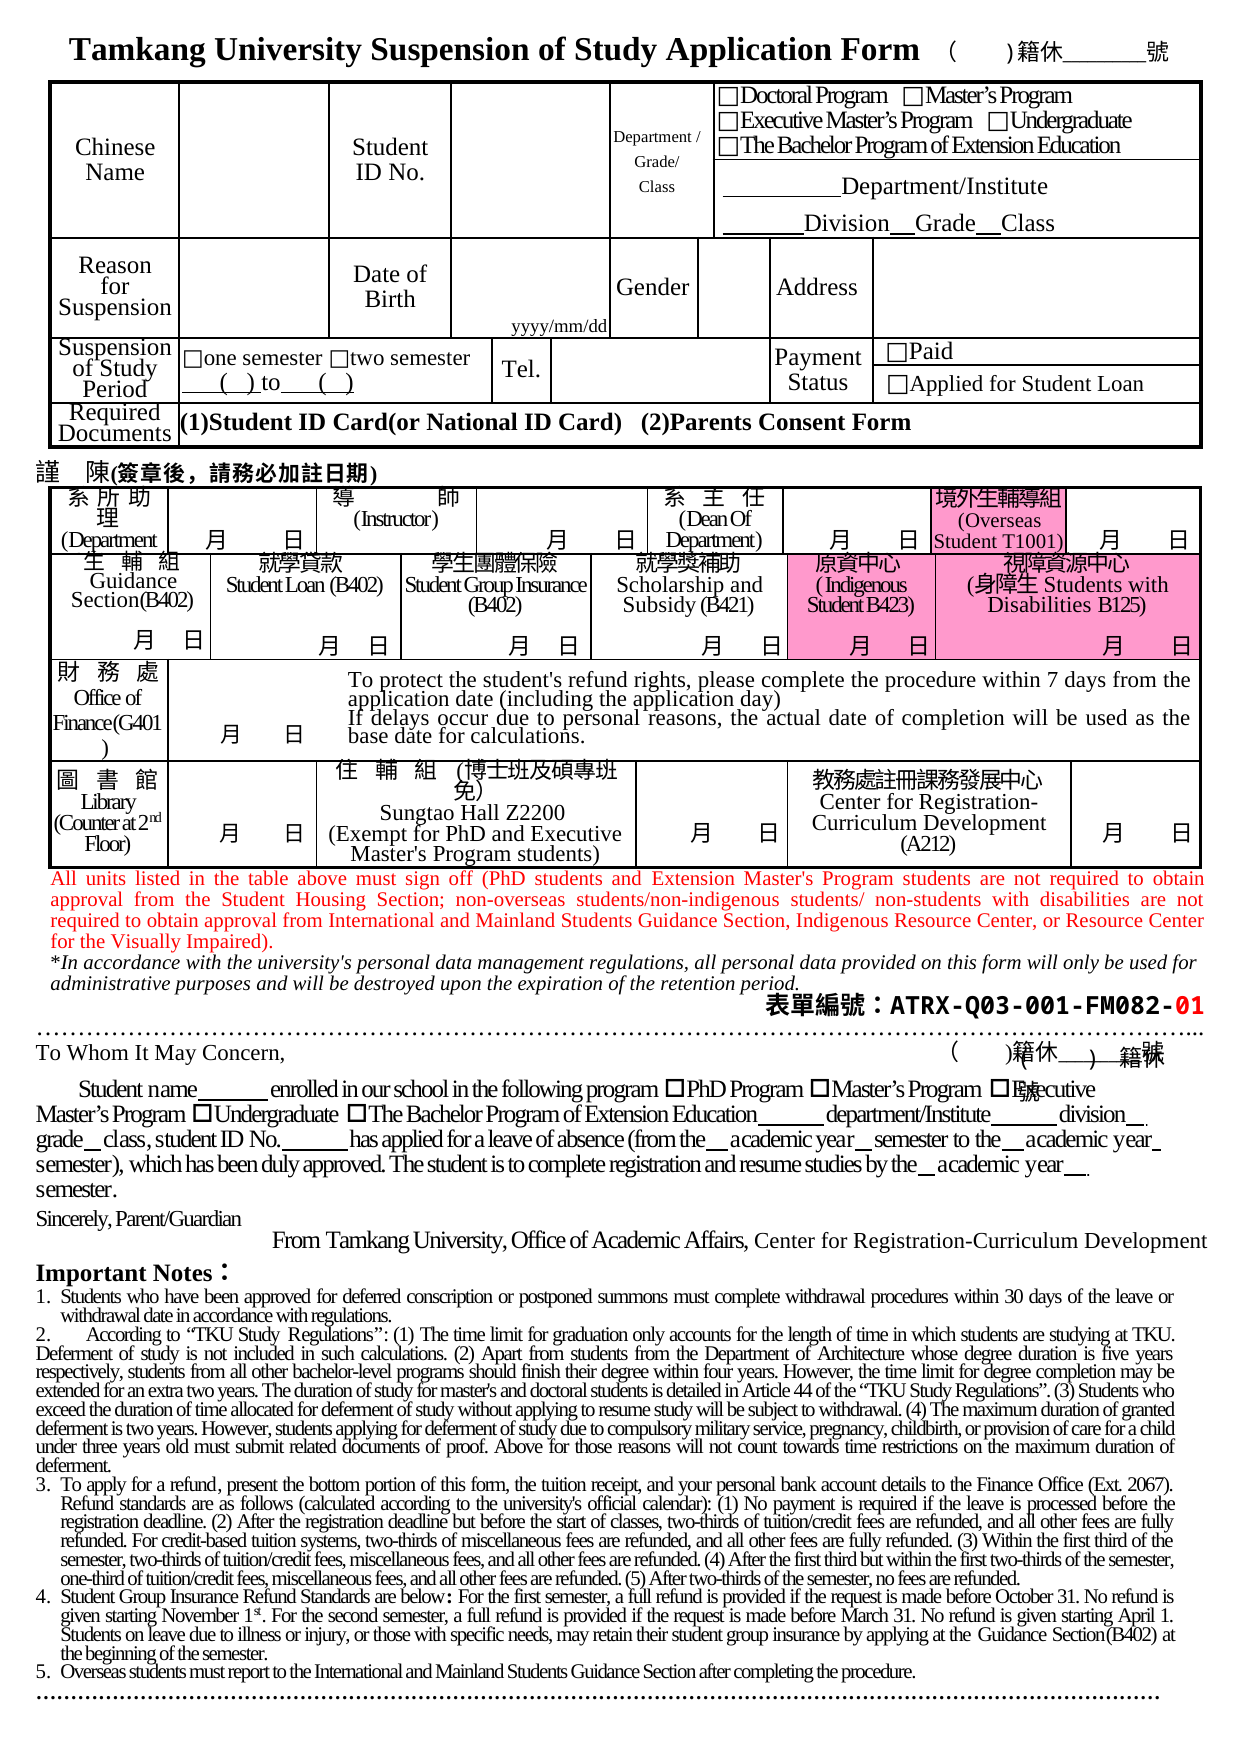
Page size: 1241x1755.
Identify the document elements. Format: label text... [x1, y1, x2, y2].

table_cell 生 輔 組Guidance Section(B402) 月 日 [52, 555, 210, 659]
table_header 月 日 [169, 489, 316, 553]
table_header 導 師 (Instructor) [317, 489, 476, 553]
table_cell Required Documents [52, 404, 178, 445]
table_header 月 日 [784, 489, 930, 553]
list Overseas students must report to the International and Mainland Students Guidance Section after completing the procedure. [35, 1664, 1176, 1682]
table_header Department /Grade/ Class [611, 84, 713, 237]
text Important Notes： [35, 1252, 1205, 1289]
table_cell Address [771, 239, 872, 337]
table_cell □Paid [874, 339, 1199, 364]
table_cell 月 日 [1072, 762, 1199, 866]
list According to “TKU Study Regulations”: (1) The time limit for graduation only accounts for the length of time in which students are studying at TKU. Deferment of study is not included in such calculations. (2) Apart from students from the Department of Architecture whose degree duration is five years respectively, students from all other bachelor-level programs should finish their degree within four years. However, the time limit for degree completion may be extended for an extra two years. The duration of study for master's and doctoral students is detailed in Article 44 of the “TKU Study Regulations”. (3) Students who exceed the duration of time allocated for deferment of study without applying to resume study will be subject to withdrawal. (4) The maximum duration of granted deferment is two years. However, students applying for deferment of study due to compulsory military service, pregnancy, childbirth, or provision of care for a child under three years old must submit related documents of proof. Above for those reasons will not count towards time restrictions on the maximum duration of deferment. [35, 1326, 1176, 1476]
text From Tamkang University, Office of Academic Affairs, Center for Registration-Curriculum Development [32, 1232, 1208, 1252]
table_header 系 所 助 理 (Department Assistant) [52, 489, 167, 553]
text ……………………………………………………………………………………………………………………………………………… [35, 1682, 1205, 1703]
table_cell 就學貸款 Student Loan (B402) 月 日 [211, 555, 400, 659]
table_cell Tel. [493, 339, 550, 402]
table_cell Department/Institute Division Grade Class [715, 160, 1199, 237]
text To Whom It May Concern, （ )籍休__________號 [35, 1040, 1165, 1065]
text Student name enrolled in our school in the following program PhD Program Master’s Program Executive Master’s Program Undergraduate The Bachelor Program of Extension Education department/Institute division grade class, student ID No. has applied for a leave of absence (from the academic year semester to the academic year semester), which has been duly approved. The student is to complete registration and resume studies by the academic year semester. [35, 1077, 1165, 1202]
table_cell 圖 書 館 Library (Counter at 2nd Floor) [52, 762, 167, 866]
table_header [180, 84, 328, 237]
table_header 系 主 任 (Dean Of Department) [648, 489, 782, 553]
table_cell 月 日 [169, 660, 316, 760]
text …………………………………………………………………………………………………………………………... [35, 1019, 1205, 1040]
table_header Chinese Name [52, 84, 178, 237]
table_cell 視障資源中心 (身障生Students with Disabilities B125) 月 日 [936, 555, 1199, 659]
table_cell □one semester □two semester ( ) to ( ) [180, 339, 491, 402]
list Student Group Insurance Refund Standards are below: For the first semester, a full refund is provided if the request is made before October 31. No refund is given starting November 1st. For the second semester, a full refund is provided if the request is made before March 31. No refund is given starting April 1. Students on leave due to illness or injury, or those with specific needs, may retain their student group insurance by applying at the Guidance Section(B402) at the beginning of the semester. [35, 1589, 1176, 1664]
table_cell 原資中心 ( Indigenous Student B423) 月 日 [788, 555, 935, 659]
text All units listed in the table above must sign off (PhD students and Extension Master's Program students are not required to obtain approval from the Student Housing Section; non-overseas students/non-indigenous students/ non-students with disabilities are not required to obtain approval from International and Mainland Students Guidance Section, Indigenous Resource Center, or Resource Center for the Visually Impaired). [50, 869, 1205, 952]
table_cell 月 日 [169, 762, 316, 866]
table_cell To protect the student's refund rights, please complete the procedure within 7 days from the application date (including the application day) If delays occur due to personal reasons, the actual date of completion will be used as the base date for calculations. [316, 660, 1199, 760]
table_header [452, 84, 609, 237]
table_cell Gender [611, 239, 697, 337]
text 表單編號：ATRX-Q03-001-FM082-01 [35, 994, 1205, 1019]
table_header Student ID No. [330, 84, 450, 237]
table_header 月 日 [1067, 489, 1199, 553]
table_cell Reason for Suspension [52, 239, 178, 337]
table_cell [180, 239, 328, 337]
text *In accordance with the university's personal data management regulations, all personal data provided on this form will only be used for administrative purposes and will be destroyed upon the expiration of the retention period. [50, 952, 1205, 994]
text 謹 陳(簽章後，請務必加註日期) [35, 461, 1205, 486]
table_cell □Applied for Student Loan [874, 366, 1199, 402]
table_cell Suspension of Study Period [52, 339, 178, 402]
table_cell (1)Student ID Card(or National ID Card) (2)Parents Consent Form [180, 404, 1199, 445]
table_cell 教務處註冊課務發展中心 Center for Registration-Curriculum Development (A212) [788, 762, 1070, 866]
text Tamkang University Suspension of Study Application Form （ )籍休__________號 [35, 29, 1202, 68]
list Students who have been approved for deferred conscription or postponed summons must complete withdrawal procedures within 30 days of the leave or withdrawal date in accordance with regulations. [35, 1289, 1176, 1326]
table_cell 月 日 [637, 762, 787, 866]
table_cell 學生團體保險 Student Group Insurance (B402) 月 日 [402, 555, 590, 659]
table_cell 住 輔 組 (博士班及碩專班免） Sungtao Hall Z2200 (Exempt for PhD and Executive Master's Program students) [317, 762, 635, 866]
table_cell yyyy/mm/dd [452, 239, 609, 337]
table_cell [874, 239, 1199, 337]
table_cell [552, 339, 769, 402]
table_cell Payment Status [771, 339, 872, 402]
table_header 境外生輔導組 (Overseas Student T1001) [932, 489, 1065, 553]
text Sincerely, Parent/Guardian [35, 1202, 1165, 1232]
table_cell [699, 239, 769, 337]
table_header □Doctoral Program □Master’s Program □Executive Master’s Program □Undergraduate □The Bachelor Program of Extension Education [715, 84, 1199, 158]
table_header 月 日 [477, 489, 647, 553]
table_cell 財 務 處 Office of Finance(G401) [52, 660, 167, 760]
table_cell 就學獎補助 Scholarship and Subsidy (B421) 月 日 [592, 555, 787, 659]
table_cell Date of Birth [330, 239, 450, 337]
list To apply for a refund, present the bottom portion of this form, the tuition receipt, and your personal bank account details to the Finance Office (Ext. 2067). Refund standards are as follows (calculated according to the university's official calendar): (1) No payment is required if the leave is processed before the registration deadline. (2) After the registration deadline but before the start of classes, two-thirds of tuition/credit fees are refunded, and all other fees are fully refunded. For credit-based tuition systems, two-thirds of miscellaneous fees are refunded, and all other fees are fully refunded. (3) Within the first third of the semester, two-thirds of tuition/credit fees, miscellaneous fees, and all other fees are refunded. (4) After the first third but within the first two-thirds of the semester, one-third of tuition/credit fees, miscellaneous fees, and all other fees are refunded. (5) After two-thirds of the semester, no fees are refunded. [35, 1476, 1176, 1589]
